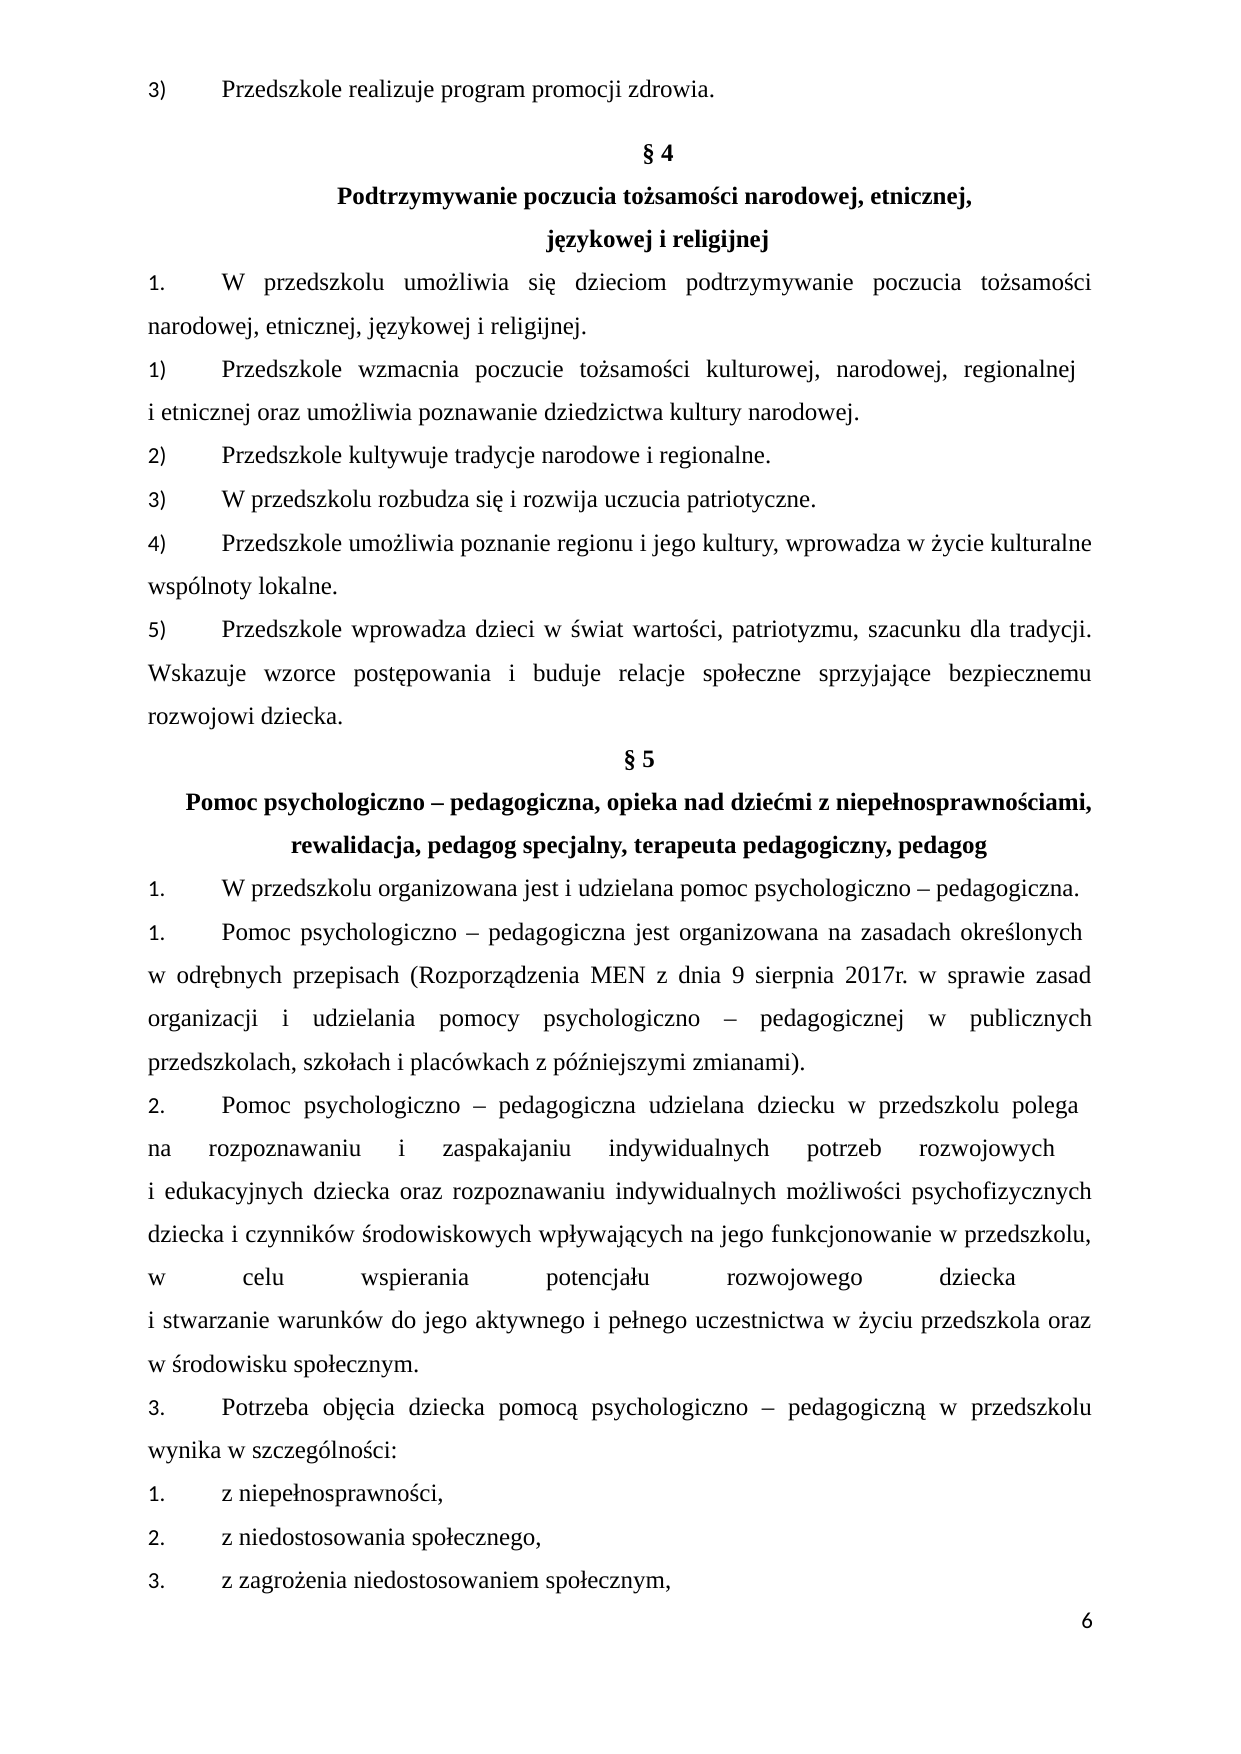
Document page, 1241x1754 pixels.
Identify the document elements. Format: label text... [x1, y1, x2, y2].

list W przedszkolu rozbudza się i rozwija uczucia patriotyczne. [148, 484, 1093, 513]
list z zagrożenia niedostosowaniem społecznym, [148, 1566, 1093, 1594]
list W przedszkolu organizowana jest i udzielana pomoc psychologiczno – pedagogiczna. [148, 873, 1093, 902]
list Potrzeba objęcia dziecka pomocą psychologiczno – pedagogiczną w przedszkolu wynika w szczególności: [148, 1392, 1093, 1464]
list Pomoc psychologiczno – pedagogiczna, opieka nad dziećmi z niepełnosprawnościami, rewalidacja, pedagog specjalny, terapeuta pedagogiczny, pedagog [185, 787, 1093, 859]
list Podtrzymywanie poczucia tożsamości narodowej, etnicznej, językowej i religijnej [223, 181, 1093, 253]
list z niepełnosprawności, [148, 1478, 1093, 1507]
list Przedszkole wprowadza dzieci w świat wartości, patriotyzmu, szacunku dla tradycji. Wskazuje wzorce postępowania i buduje relacje społeczne sprzyjające bezpiecznemu rozwojowi dziecka. [148, 614, 1093, 729]
list Pomoc psychologiczno – pedagogiczna jest organizowana na zasadach określonych w odrębnych przepisach (Rozporządzenia MEN z dnia 9 sierpnia 2017r. w sprawie zasad organizacji i udzielania pomocy psychologiczno – pedagogicznej w publicznych przedszkolach, szkołach i placówkach z późniejszymi zmianami). [148, 917, 1093, 1075]
list Przedszkole wzmacnia poczucie tożsamości kulturowej, narodowej, regionalnej i etnicznej oraz umożliwia poznawanie dziedzictwa kultury narodowej. [148, 354, 1093, 426]
list Przedszkole kultywuje tradycje narodowe i regionalne. [148, 441, 1093, 470]
list § 4 [223, 138, 1093, 167]
list Pomoc psychologiczno – pedagogiczna udzielana dziecku w przedszkolu polega na rozpoznawaniu i zaspakajaniu indywidualnych potrzeb rozwojowych i edukacyjnych dziecka oraz rozpoznawaniu indywidualnych możliwości psychofizycznych dziecka i czynników środowiskowych wpływających na jego funkcjonowanie w przedszkolu, w celu wspierania potencjału rozwojowego dziecka i stwarzanie warunków do jego aktywnego i pełnego uczestnictwa w życiu przedszkola oraz w środowisku społecznym. [148, 1090, 1093, 1377]
list Przedszkole umożliwia poznanie regionu i jego kultury, wprowadza w życie kulturalne wspólnoty lokalne. [148, 528, 1093, 600]
list z niedostosowania społecznego, [148, 1522, 1093, 1551]
list Przedszkole realizuje program promocji zdrowia. [148, 74, 1093, 103]
list § 5 [185, 744, 1093, 773]
list W przedszkolu umożliwia się dzieciom podtrzymywanie poczucia tożsamości narodowej, etnicznej, językowej i religijnej. [148, 267, 1093, 340]
